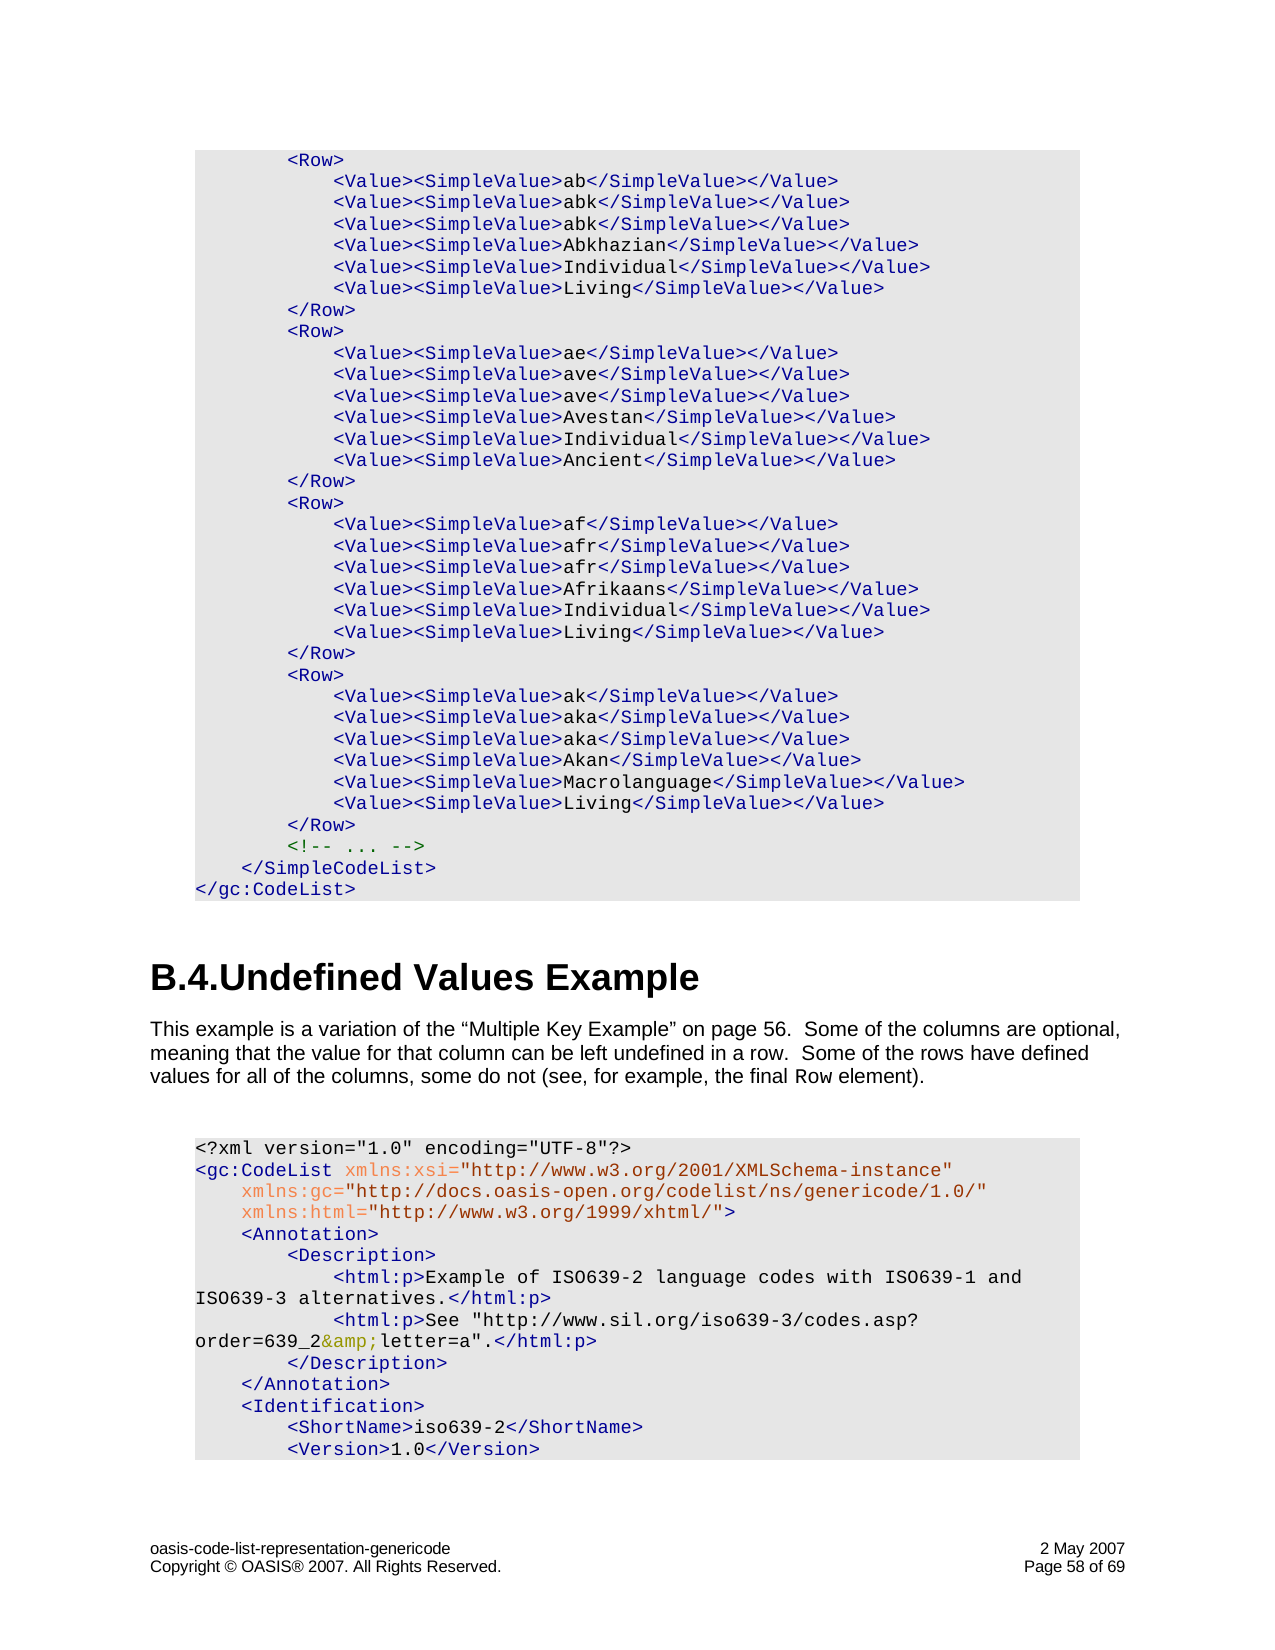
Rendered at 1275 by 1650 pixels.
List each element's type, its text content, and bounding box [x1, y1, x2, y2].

text <Version>1.0</Version> [195, 1439, 1080, 1460]
text <Value><SimpleValue>Abkhazian</SimpleValue></Value> [195, 236, 1080, 257]
text <Value><SimpleValue>ak</SimpleValue></Value> [195, 686, 1080, 708]
text <Row> [195, 665, 1080, 686]
text <Value><SimpleValue>Living</SimpleValue></Value> [195, 279, 1080, 300]
text <html:p>Example of ISO639-2 language codes with ISO639-1 and ISO639-3 alternatives.</html:p> [195, 1267, 1080, 1310]
text <Value><SimpleValue>Living</SimpleValue></Value> [195, 622, 1080, 643]
text </SimpleCodeList> [195, 858, 1080, 879]
text <Value><SimpleValue>Living</SimpleValue></Value> [195, 794, 1080, 815]
text </Annotation> [195, 1374, 1080, 1396]
text <Row> [195, 322, 1080, 343]
text <?xml version="1.0" encoding="UTF-8"?> [195, 1138, 1080, 1160]
text <Value><SimpleValue>ab</SimpleValue></Value> [195, 171, 1080, 193]
text <Value><SimpleValue>afr</SimpleValue></Value> [195, 558, 1080, 579]
text <Value><SimpleValue>ave</SimpleValue></Value> [195, 386, 1080, 407]
text xmlns:html="http://www.w3.org/1999/xhtml/"> [195, 1203, 1080, 1224]
text </Row> [195, 815, 1080, 837]
text <Value><SimpleValue>Avestan</SimpleValue></Value> [195, 407, 1080, 429]
text <Value><SimpleValue>aka</SimpleValue></Value> [195, 729, 1080, 751]
text <Value><SimpleValue>aka</SimpleValue></Value> [195, 708, 1080, 729]
text <Value><SimpleValue>Ancient</SimpleValue></Value> [195, 450, 1080, 472]
text <Value><SimpleValue>Individual</SimpleValue></Value> [195, 429, 1080, 450]
text <Description> [195, 1246, 1080, 1267]
text </Row> [195, 472, 1080, 493]
text <html:p>See "http://www.sil.org/iso639-3/codes.asp?order=639_2&amp;letter=a".</html:p> [195, 1310, 1080, 1353]
text <Row> [195, 493, 1080, 515]
text <ShortName>iso639-2</ShortName> [195, 1417, 1080, 1439]
text <Value><SimpleValue>Akan</SimpleValue></Value> [195, 751, 1080, 772]
text <!-- ... --> [195, 837, 1080, 858]
text <gc:CodeList xmlns:xsi="http://www.w3.org/2001/XMLSchema-instance" [195, 1160, 1080, 1181]
text </Row> [195, 643, 1080, 665]
text <Value><SimpleValue>Individual</SimpleValue></Value> [195, 257, 1080, 279]
text </Row> [195, 300, 1080, 322]
subtitle Undefined Values Example [150, 957, 1125, 999]
text </gc:CodeList> [195, 879, 1080, 901]
text xmlns:gc="http://docs.oasis-open.org/codelist/ns/genericode/1.0/" [195, 1181, 1080, 1203]
text <Value><SimpleValue>ave</SimpleValue></Value> [195, 364, 1080, 386]
text </Description> [195, 1353, 1080, 1374]
text <Annotation> [195, 1224, 1080, 1246]
text <Value><SimpleValue>Macrolanguage</SimpleValue></Value> [195, 772, 1080, 794]
text <Value><SimpleValue>abk</SimpleValue></Value> [195, 214, 1080, 236]
text This example is a variation of the “Multiple Key Example” on page 57. Some of the columns are optional, meaning that the value for that column can be left undefined in a row. Some of the rows have defined values for all of the columns, some do not (see, for example, the final Row element). [150, 1017, 1125, 1090]
text <Identification> [195, 1396, 1080, 1417]
text <Value><SimpleValue>afr</SimpleValue></Value> [195, 536, 1080, 558]
text <Value><SimpleValue>ae</SimpleValue></Value> [195, 343, 1080, 364]
text <Value><SimpleValue>Individual</SimpleValue></Value> [195, 601, 1080, 622]
text <Row> [195, 150, 1080, 171]
text <Value><SimpleValue>af</SimpleValue></Value> [195, 515, 1080, 536]
text <Value><SimpleValue>abk</SimpleValue></Value> [195, 193, 1080, 214]
text <Value><SimpleValue>Afrikaans</SimpleValue></Value> [195, 579, 1080, 601]
